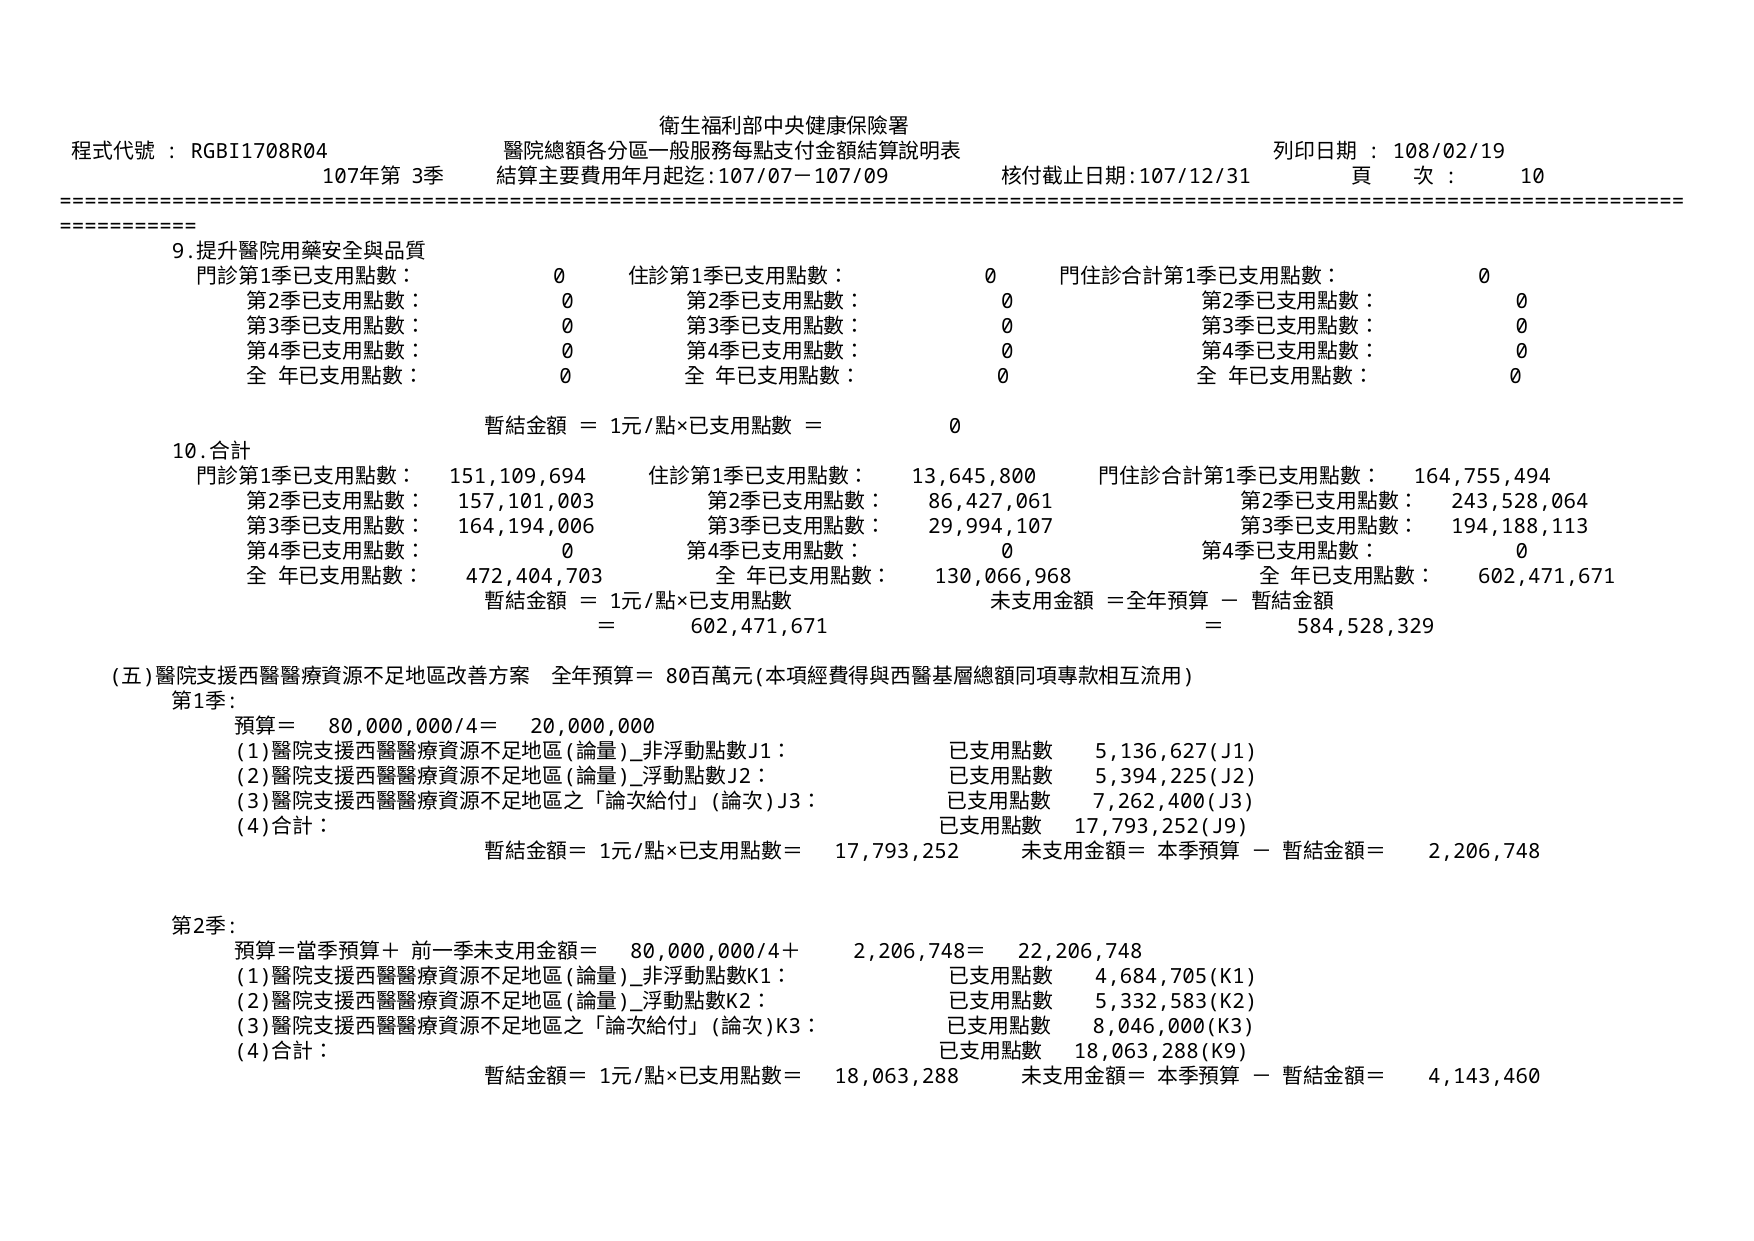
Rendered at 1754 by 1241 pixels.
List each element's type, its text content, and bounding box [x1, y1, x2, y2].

text (1)醫院支援西醫醫療資源不足地區(論量)_非浮動點數K1： 已支用點數 4,684,705(K1) [59, 964, 1695, 989]
text 9.提升醫院用藥安全與品質 [59, 239, 1695, 264]
text (1)醫院支援西醫醫療資源不足地區(論量)_非浮動點數J1： 已支用點數 5,136,627(J1) [59, 739, 1695, 764]
text 門診第1季已支用點數： 0 住診第1季已支用點數： 0 門住診合計第1季已支用點數： 0 [59, 264, 1695, 289]
text (五)醫院支援西醫醫療資源不足地區改善方案 全年預算＝ 80百萬元(本項經費得與西醫基層總額同項專款相互流用) [59, 664, 1695, 689]
text ＝ 602,471,671 ＝ 584,528,329 [59, 614, 1695, 639]
text (2)醫院支援西醫醫療資源不足地區(論量)_浮動點數K2： 已支用點數 5,332,583(K2) [59, 989, 1695, 1014]
text 暫結金額＝ 1元/點×已支用點數＝ 17,793,252 未支用金額＝ 本季預算 － 暫結金額＝ 2,206,748 [59, 839, 1695, 864]
text 程式代號 : RGBI1708R04 醫院總額各分區一般服務每點支付金額結算說明表 列印日期 : 108/02/19 [59, 139, 1695, 164]
text (3)醫院支援西醫醫療資源不足地區之「論次給付」(論次)K3： 已支用點數 8,046,000(K3) [59, 1014, 1695, 1039]
text 暫結金額 ＝ 1元/點×已支用點數 ＝ 0 [59, 414, 1695, 439]
text 第2季: [59, 914, 1695, 939]
text 全 年已支用點數： 0 全 年已支用點數： 0 全 年已支用點數： 0 [59, 364, 1695, 389]
text 全 年已支用點數： 472,404,703 全 年已支用點數： 130,066,968 全 年已支用點數： 602,471,671 [59, 564, 1695, 589]
text 預算＝ 80,000,000/4＝ 20,000,000 [59, 714, 1695, 739]
text 107年第 3季 結算主要費用年月起迄:107/07－107/09 核付截止日期:107/12/31 頁 次 : 10 [59, 164, 1695, 189]
text 第4季已支用點數： 0 第4季已支用點數： 0 第4季已支用點數： 0 [59, 339, 1695, 364]
text ============================================================================================================================================= [59, 189, 1695, 239]
text (4)合計： 已支用點數 17,793,252(J9) [59, 814, 1695, 839]
text (4)合計： 已支用點數 18,063,288(K9) [59, 1039, 1695, 1064]
text 10.合計 [59, 439, 1695, 464]
text 門診第1季已支用點數： 151,109,694 住診第1季已支用點數： 13,645,800 門住診合計第1季已支用點數： 164,755,494 [59, 464, 1695, 489]
text 第3季已支用點數： 164,194,006 第3季已支用點數： 29,994,107 第3季已支用點數： 194,188,113 [59, 514, 1695, 539]
text (2)醫院支援西醫醫療資源不足地區(論量)_浮動點數J2： 已支用點數 5,394,225(J2) [59, 764, 1695, 789]
text 暫結金額 ＝ 1元/點×已支用點數 未支用金額 ＝全年預算 － 暫結金額 [59, 589, 1695, 614]
text 第2季已支用點數： 157,101,003 第2季已支用點數： 86,427,061 第2季已支用點數： 243,528,064 [59, 489, 1695, 514]
text (3)醫院支援西醫醫療資源不足地區之「論次給付」(論次)J3： 已支用點數 7,262,400(J3) [59, 789, 1695, 814]
text 第3季已支用點數： 0 第3季已支用點數： 0 第3季已支用點數： 0 [59, 314, 1695, 339]
text 衛生福利部中央健康保險署 [59, 114, 1695, 139]
text 預算＝當季預算＋ 前一季未支用金額＝ 80,000,000/4＋ 2,206,748＝ 22,206,748 [59, 939, 1695, 964]
text 第1季: [59, 689, 1695, 714]
text 暫結金額＝ 1元/點×已支用點數＝ 18,063,288 未支用金額＝ 本季預算 － 暫結金額＝ 4,143,460 [59, 1064, 1695, 1089]
text 第2季已支用點數： 0 第2季已支用點數： 0 第2季已支用點數： 0 [59, 289, 1695, 314]
text 第4季已支用點數： 0 第4季已支用點數： 0 第4季已支用點數： 0 [59, 539, 1695, 564]
